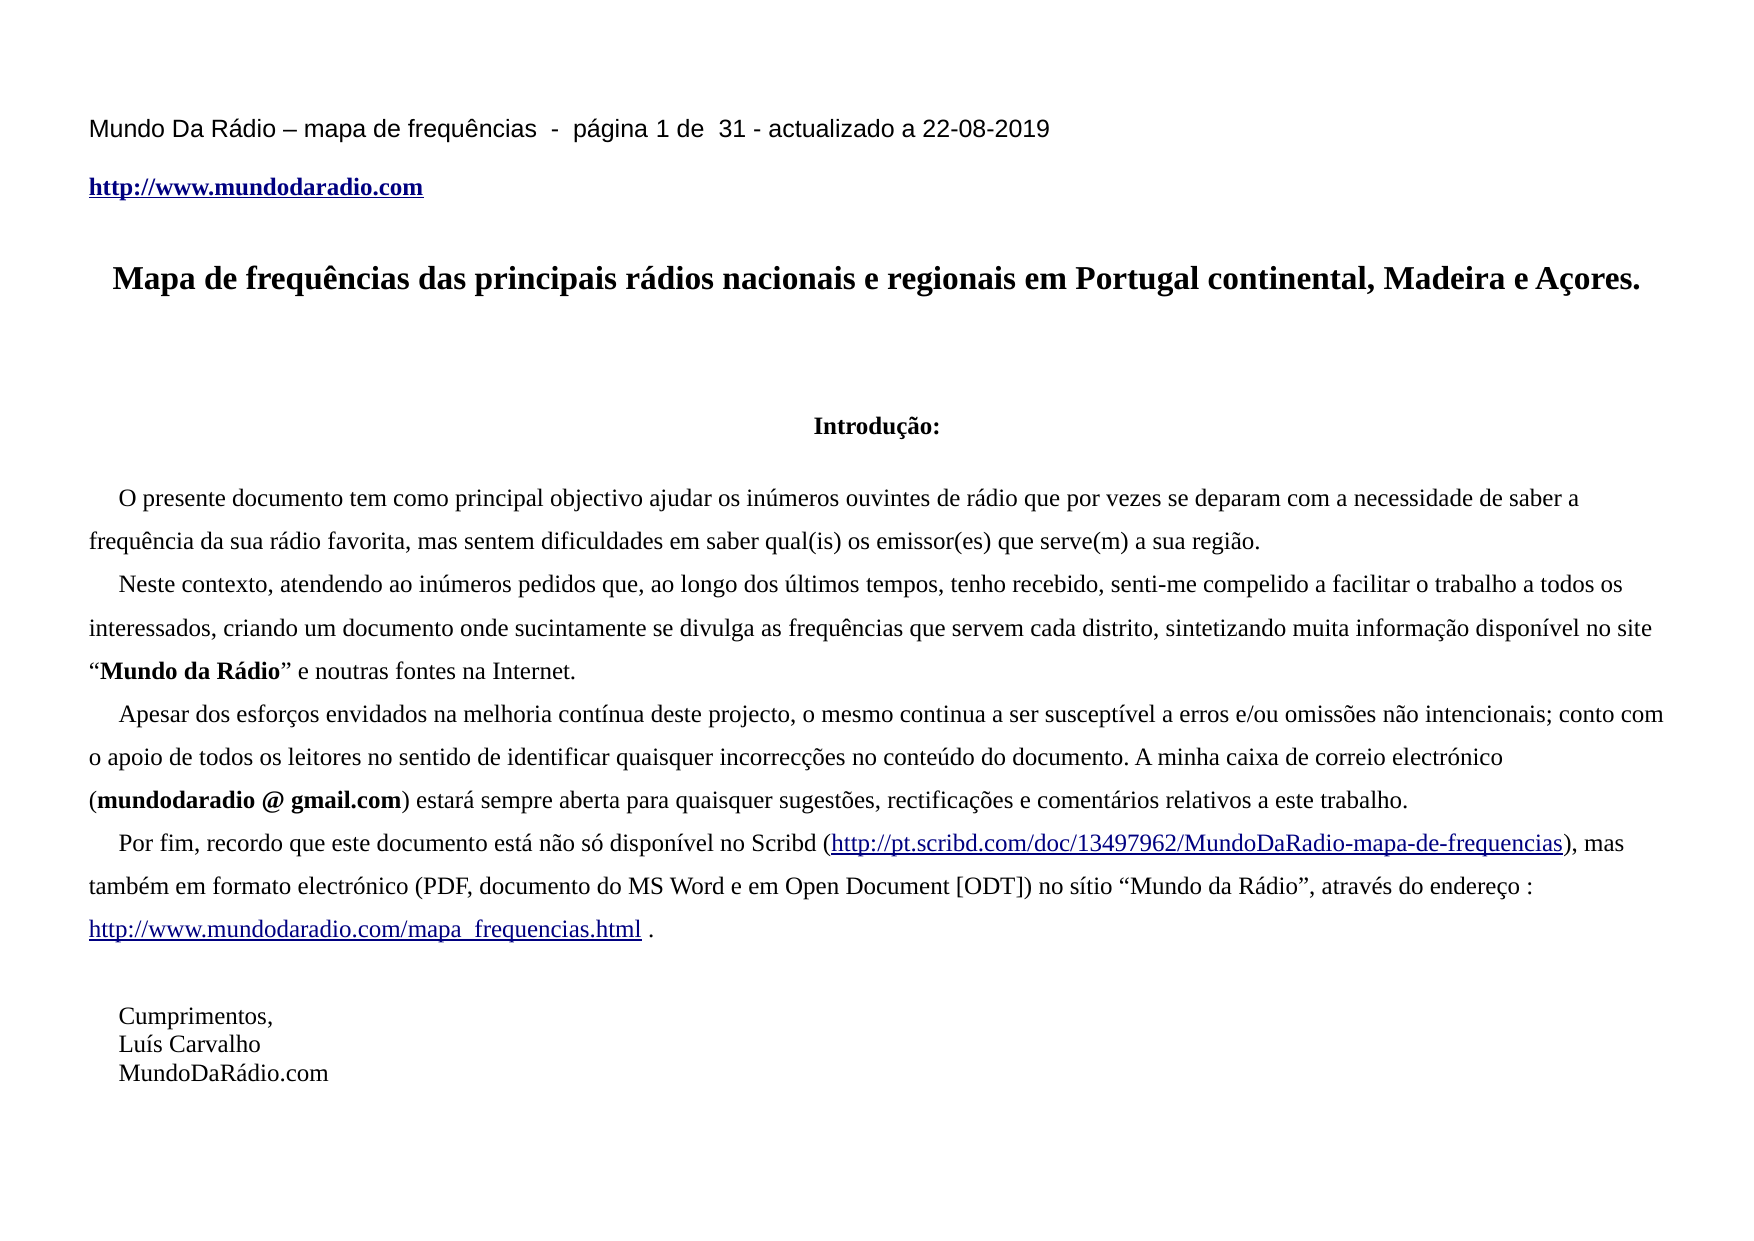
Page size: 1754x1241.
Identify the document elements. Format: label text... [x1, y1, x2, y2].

text Cumprimentos, [88, 1001, 1665, 1029]
text Luís Carvalho [88, 1029, 1665, 1058]
text Apesar dos esforços envidados na melhoria contínua deste projecto, o mesmo continua a ser susceptível a erros e/ou omissões não intencionais; conto com o apoio de todos os leitores no sentido de identificar quaisquer incorrecções no conteúdo do documento. A minha caixa de correio electrónico (mundodaradio @ gmail.com) estará sempre aberta para quaisquer sugestões, rectificações e comentários relativos a este trabalho. [88, 699, 1665, 814]
text O presente documento tem como principal objectivo ajudar os inúmeros ouvintes de rádio que por vezes se deparam com a necessidade de saber a frequência da sua rádio favorita, mas sentem dificuldades em saber qual(is) os emissor(es) que serve(m) a sua região. [88, 483, 1665, 555]
text MundoDaRádio.com [88, 1058, 1665, 1087]
text Mapa de frequências das principais rádios nacionais e regionais em Portugal continental, Madeira e Açores. [88, 258, 1665, 296]
text Neste contexto, atendendo ao inúmeros pedidos que, ao longo dos últimos tempos, tenho recebido, senti-me compelido a facilitar o trabalho a todos os interessados, criando um documento onde sucintamente se divulga as frequências que servem cada distrito, sintetizando muita informação disponível no site “Mundo da Rádio” e noutras fontes na Internet. [88, 569, 1665, 684]
text Introdução: [88, 411, 1665, 440]
text http://www.mundodaradio.com [88, 172, 1665, 201]
text Por fim, recordo que este documento está não só disponível no Scribd (http://pt.scribd.com/doc/13497962/MundoDaRadio-mapa-de-frequencias), mas também em formato electrónico (PDF, documento do MS Word e em Open Document [ODT]) no sítio “Mundo da Rádio”, através do endereço : http://www.mundodaradio.com/mapa_frequencias.html . [88, 828, 1665, 943]
